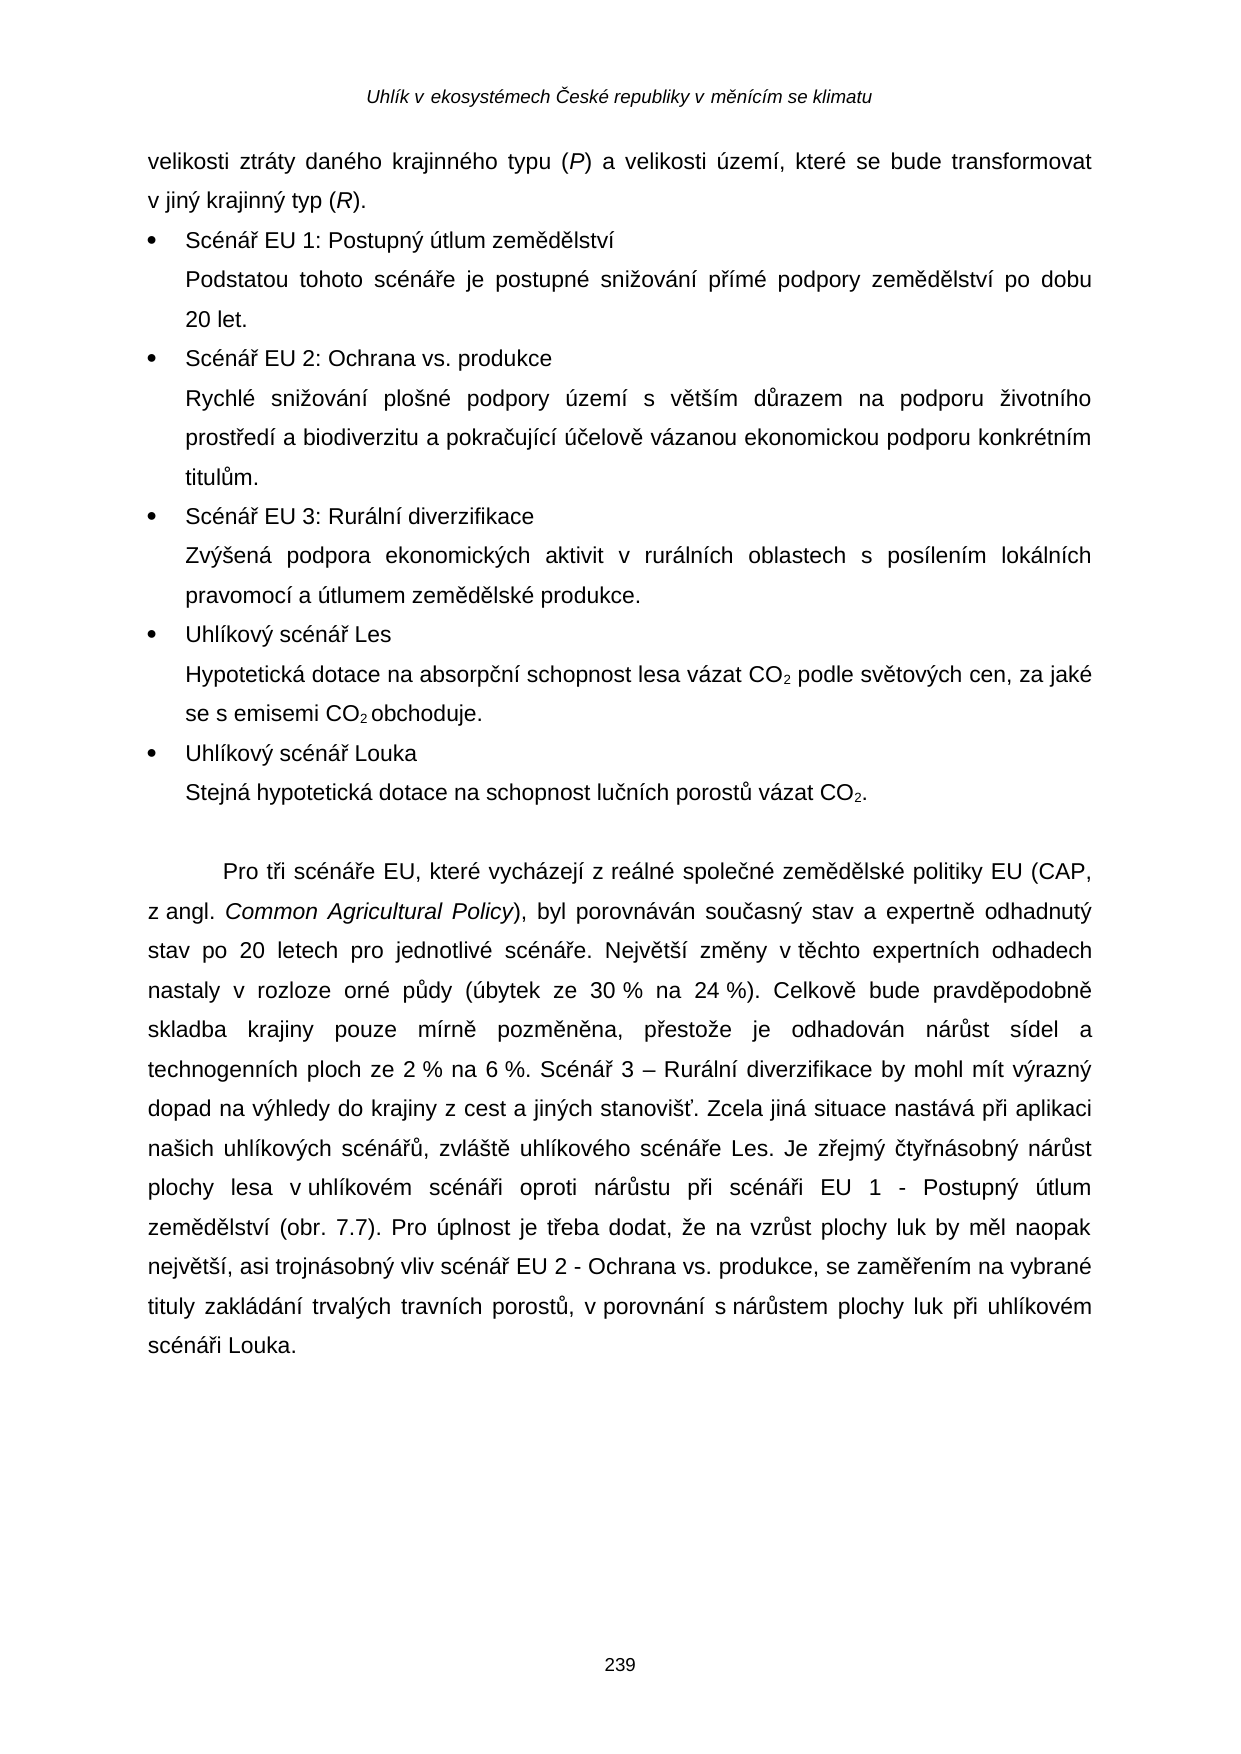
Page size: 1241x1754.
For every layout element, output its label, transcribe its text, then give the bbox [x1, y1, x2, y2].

list Scénář EU 3: Rurální diverzifikace [148, 503, 1092, 529]
list Uhlíkový scénář Les [148, 621, 1092, 648]
list Scénář EU 2: Ochrana vs. produkce [148, 345, 1092, 371]
text velikosti ztráty daného krajinného typu (P) a velikosti území, které se bude transformovat v jiný krajinný typ (R). [148, 148, 1092, 213]
text Zvýšená podpora ekonomických aktivit v rurálních oblastech s posílením lokálních pravomocí a útlumem zemědělské produkce. [185, 542, 1092, 608]
text Pro tři scénáře EU, které vycházejí z reálné společné zemědělské politiky EU (CAP, z angl. Common Agricultural Policy), byl porovnáván současný stav a expertně odhadnutý stav po 20 letech pro jednotlivé scénáře. Největší změny v těchto expertních odhadech nastaly v rozloze orné půdy (úbytek ze 30 % na 24 %). Celkově bude pravděpodobně skladba krajiny pouze mírně pozměněna, přestože je odhadován nárůst sídel a technogenních ploch ze 2 % na 6 %. Scénář 3 – Rurální diverzifikace by mohl mít výrazný dopad na výhledy do krajiny z cest a jiných stanovišť. Zcela jiná situace nastává při aplikaci našich uhlíkových scénářů, zvláště uhlíkového scénáře Les. Je zřejmý čtyřnásobný nárůst plochy lesa v uhlíkovém scénáři oproti nárůstu při scénáři EU 1 - Postupný útlum zemědělství (obr. 7.7). Pro úplnost je třeba dodat, že na vzrůst plochy luk by měl naopak největší, asi trojnásobný vliv scénář EU 2 - Ochrana vs. produkce, se zaměřením na vybrané tituly zakládání trvalých travních porostů, v porovnání s nárůstem plochy luk při uhlíkovém scénáři Louka. [148, 858, 1092, 1358]
text Stejná hypotetická dotace na schopnost lučních porostů vázat CO2. [185, 779, 1092, 806]
list Scénář EU 1: Postupný útlum zemědělství [148, 227, 1092, 253]
text Hypotetická dotace na absorpční schopnost lesa vázat CO2 podle světových cen, za jaké se s emisemi CO2 obchoduje. [185, 661, 1092, 727]
text Podstatou tohoto scénáře je postupné snižování přímé podpory zemědělství po dobu 20 let. [185, 266, 1092, 332]
list Uhlíkový scénář Louka [148, 740, 1092, 766]
text Rychlé snižování plošné podpory území s větším důrazem na podporu životního prostředí a biodiverzitu a pokračující účelově vázanou ekonomickou podporu konkrétním titulům. [185, 384, 1092, 490]
